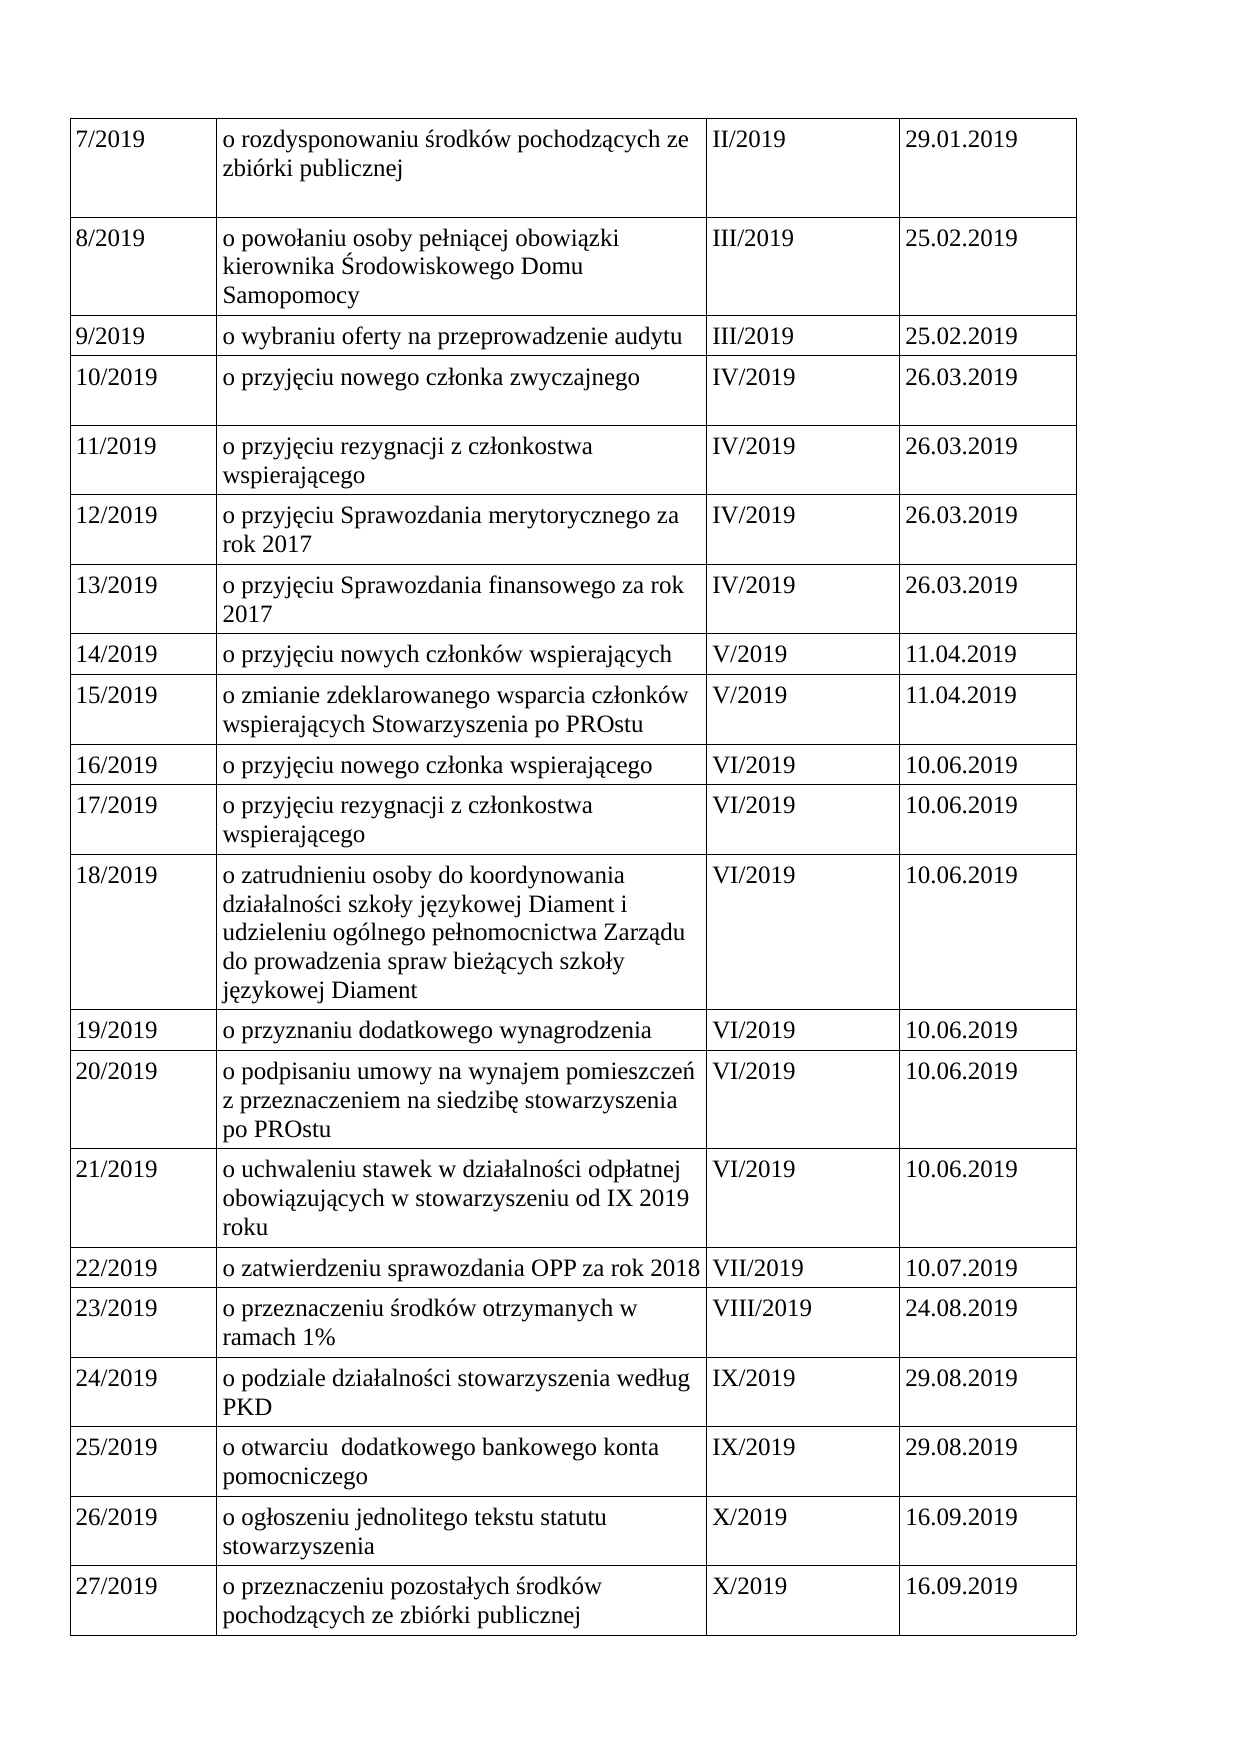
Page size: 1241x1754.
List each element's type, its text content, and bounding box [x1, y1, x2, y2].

table_cell VI/2019 [707, 855, 899, 1009]
table_cell 15/2019 [71, 675, 216, 743]
table_cell VI/2019 [707, 1051, 899, 1148]
table_cell o przyjęciu Sprawozdania merytorycznego za rok 2017 [217, 495, 706, 564]
table_cell 22/2019 [71, 1248, 216, 1287]
table_cell VI/2019 [707, 1010, 899, 1050]
table_cell 25/2019 [71, 1427, 216, 1496]
table_cell 26.03.2019 [900, 495, 1076, 564]
table_cell 10.06.2019 [900, 1010, 1076, 1050]
table_cell o rozdysponowaniu środków pochodzących ze zbiórki publicznej [217, 119, 706, 216]
table_cell 29.08.2019 [900, 1427, 1076, 1496]
table_cell 8/2019 [71, 218, 216, 314]
table_cell 10.07.2019 [900, 1248, 1076, 1287]
table_cell VIII/2019 [707, 1288, 899, 1357]
table_cell III/2019 [707, 218, 899, 314]
table_cell IV/2019 [707, 495, 899, 564]
table_cell o wybraniu oferty na przeprowadzenie audytu [217, 316, 706, 355]
table_cell IV/2019 [707, 356, 899, 425]
table_cell VII/2019 [707, 1248, 899, 1287]
table_cell X/2019 [707, 1497, 899, 1565]
table_cell X/2019 [707, 1566, 899, 1635]
table_cell 17/2019 [71, 785, 216, 854]
table_cell o przyjęciu nowych członków wspierających [217, 634, 706, 674]
table_cell o ogłoszeniu jednolitego tekstu statutu stowarzyszenia [217, 1497, 706, 1565]
table_cell o uchwaleniu stawek w działalności odpłatnej obowiązujących w stowarzyszeniu od IX 2019 roku [217, 1149, 706, 1247]
table_cell 25.02.2019 [900, 218, 1076, 314]
table_cell V/2019 [707, 675, 899, 743]
table_cell 24.08.2019 [900, 1288, 1076, 1357]
table_cell o przyjęciu rezygnacji z członkostwa wspierającego [217, 785, 706, 854]
table_cell o podziale działalności stowarzyszenia według PKD [217, 1358, 706, 1426]
table_cell o zmianie zdeklarowanego wsparcia członków wspierających Stowarzyszenia po PROstu [217, 675, 706, 743]
table_cell 10.06.2019 [900, 1149, 1076, 1247]
table_cell o przeznaczeniu środków otrzymanych w ramach 1% [217, 1288, 706, 1357]
table_cell 14/2019 [71, 634, 216, 674]
table_cell o przyjęciu Sprawozdania finansowego za rok 2017 [217, 565, 706, 633]
table_cell 7/2019 [71, 119, 216, 216]
table_cell 10.06.2019 [900, 785, 1076, 854]
table_cell 13/2019 [71, 565, 216, 633]
table_cell 21/2019 [71, 1149, 216, 1247]
table_cell 26.03.2019 [900, 356, 1076, 425]
table_cell V/2019 [707, 634, 899, 674]
table_cell IV/2019 [707, 565, 899, 633]
table_cell 24/2019 [71, 1358, 216, 1426]
table_cell o przyznaniu dodatkowego wynagrodzenia [217, 1010, 706, 1050]
table_cell 11.04.2019 [900, 634, 1076, 674]
table_cell o powołaniu osoby pełniącej obowiązki kierownika Środowiskowego Domu Samopomocy [217, 218, 706, 314]
table_cell 19/2019 [71, 1010, 216, 1050]
table_cell 29.08.2019 [900, 1358, 1076, 1426]
table_cell 10.06.2019 [900, 1051, 1076, 1148]
table_cell II/2019 [707, 119, 899, 216]
table_cell 10.06.2019 [900, 745, 1076, 784]
table_cell o zatrudnieniu osoby do koordynowania działalności szkoły językowej Diament i udzieleniu ogólnego pełnomocnictwa Zarządu do prowadzenia spraw bieżących szkoły językowej Diament [217, 855, 706, 1009]
table_cell 9/2019 [71, 316, 216, 355]
table_cell IX/2019 [707, 1427, 899, 1496]
table_cell VI/2019 [707, 745, 899, 784]
table_cell o przeznaczeniu pozostałych środków pochodzących ze zbiórki publicznej [217, 1566, 706, 1635]
table_cell IX/2019 [707, 1358, 899, 1426]
table_cell o przyjęciu nowego członka zwyczajnego [217, 356, 706, 425]
table_cell 29.01.2019 [900, 119, 1076, 216]
table_cell o otwarciu dodatkowego bankowego konta pomocniczego [217, 1427, 706, 1496]
table_cell 11/2019 [71, 426, 216, 494]
table_cell 11.04.2019 [900, 675, 1076, 743]
table_cell 16.09.2019 [900, 1566, 1076, 1635]
table_cell 10.06.2019 [900, 855, 1076, 1009]
table_cell 16/2019 [71, 745, 216, 784]
table_cell 12/2019 [71, 495, 216, 564]
table_cell 10/2019 [71, 356, 216, 425]
table_cell 26/2019 [71, 1497, 216, 1565]
table_cell 27/2019 [71, 1566, 216, 1635]
table_cell 25.02.2019 [900, 316, 1076, 355]
table_cell III/2019 [707, 316, 899, 355]
table_cell 18/2019 [71, 855, 216, 1009]
table_cell 23/2019 [71, 1288, 216, 1357]
table_cell o zatwierdzeniu sprawozdania OPP za rok 2018 [217, 1248, 706, 1287]
table_cell VI/2019 [707, 785, 899, 854]
table_cell o przyjęciu nowego członka wspierającego [217, 745, 706, 784]
table_cell o przyjęciu rezygnacji z członkostwa wspierającego [217, 426, 706, 494]
table_cell 26.03.2019 [900, 426, 1076, 494]
table_cell 26.03.2019 [900, 565, 1076, 633]
table_cell o podpisaniu umowy na wynajem pomieszczeń z przeznaczeniem na siedzibę stowarzyszenia po PROstu [217, 1051, 706, 1148]
table_cell VI/2019 [707, 1149, 899, 1247]
table_cell IV/2019 [707, 426, 899, 494]
table_cell 16.09.2019 [900, 1497, 1076, 1565]
table_cell 20/2019 [71, 1051, 216, 1148]
